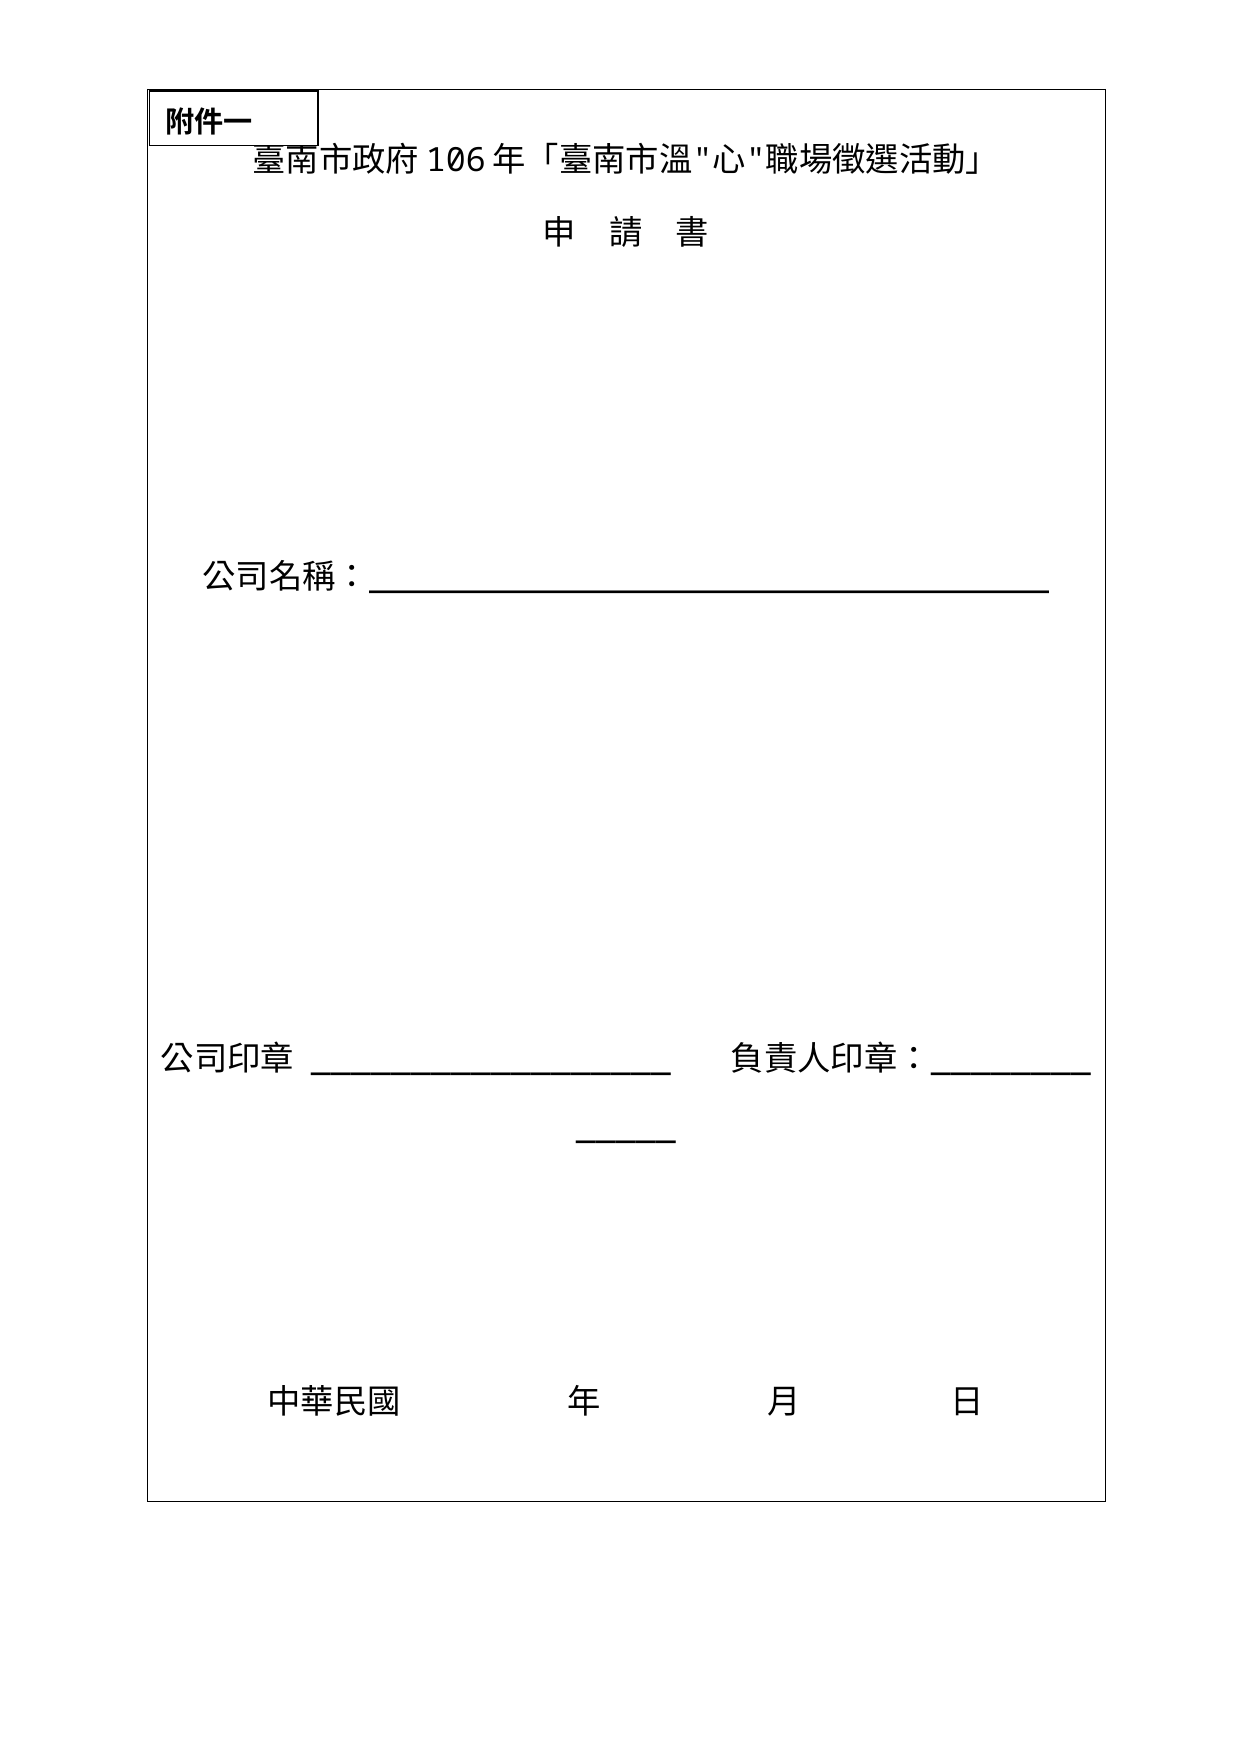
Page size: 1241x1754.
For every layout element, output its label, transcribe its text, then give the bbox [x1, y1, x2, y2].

table_header 臺南市政府106年「臺南市溫"心"職場徵選活動」 申 請 書 公司名稱：__________________________________ 公司印章 __________________ 負責人印章：_____________ 中華民國 年 月 日 [148, 90, 1105, 1501]
